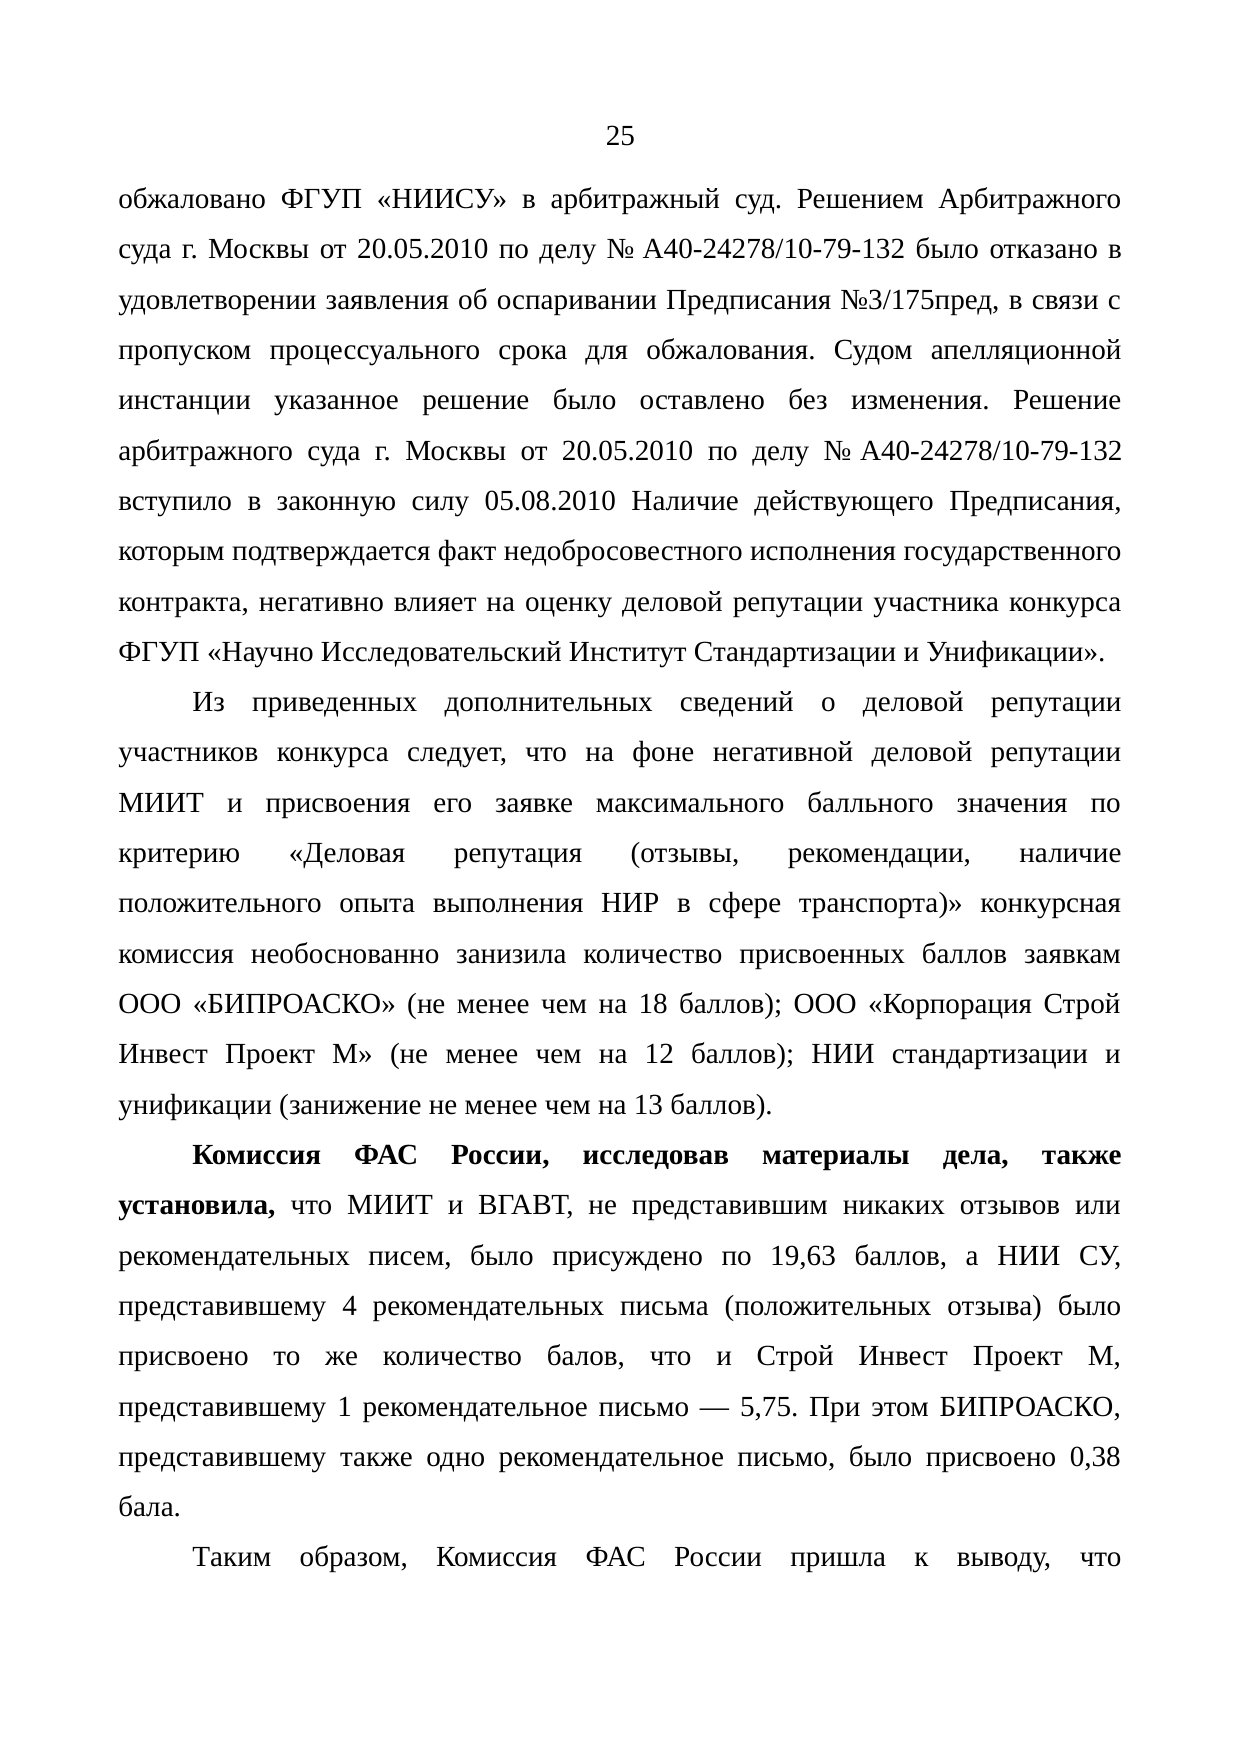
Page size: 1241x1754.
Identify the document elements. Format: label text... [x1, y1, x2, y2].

text Комиссия ФАС России, исследовав материалы дела, также установила, что МИИТ и ВГАВТ, не представившим никаких отзывов или рекомендательных писем, было присуждено по 19,63 баллов, а НИИ СУ, представившему 4 рекомендательных письма (положительных отзыва) было присвоено то же количество балов, что и Строй Инвест Проект М, представившему 1 рекомендательное письмо — 5,75. При этом БИПРОАСКО, представившему также одно рекомендательное письмо, было присвоено 0,38 бала. [118, 1137, 1122, 1523]
text Из приведенных дополнительных сведений о деловой репутации участников конкурса следует, что на фоне негативной деловой репутации МИИТ и присвоения его заявке максимального балльного значения по критерию «Деловая репутация (отзывы, рекомендации, наличие положительного опыта выполнения НИР в сфере транспорта)» конкурсная комиссия необоснованно занизила количество присвоенных баллов заявкам ООО «БИПРОАСКО» (не менее чем на 18 баллов); ООО «Корпорация Строй Инвест Проект М» (не менее чем на 12 баллов); НИИ стандартизации и унификации (занижение не менее чем на 13 баллов). [118, 684, 1122, 1120]
text Таким образом, Комиссия ФАС России пришла к выводу, что [118, 1539, 1122, 1573]
text обжаловано ФГУП «НИИСУ» в арбитражный суд. Решением Арбитражного суда г. Москвы от 20.05.2010 по делу № А40-24278/10-79-132 было отказано в удовлетворении заявления об оспаривании Предписания №3/175пред, в связи с пропуском процессуального срока для обжалования. Судом апелляционной инстанции указанное решение было оставлено без изменения. Решение арбитражного суда г. Москвы от 20.05.2010 по делу № А40-24278/10-79-132 вступило в законную силу 05.08.2010 Наличие действующего Предписания, которым подтверждается факт недобросовестного исполнения государственного контракта, негативно влияет на оценку деловой репутации участника конкурса ФГУП «Научно Исследовательский Институт Стандартизации и Унификации». [118, 181, 1122, 667]
